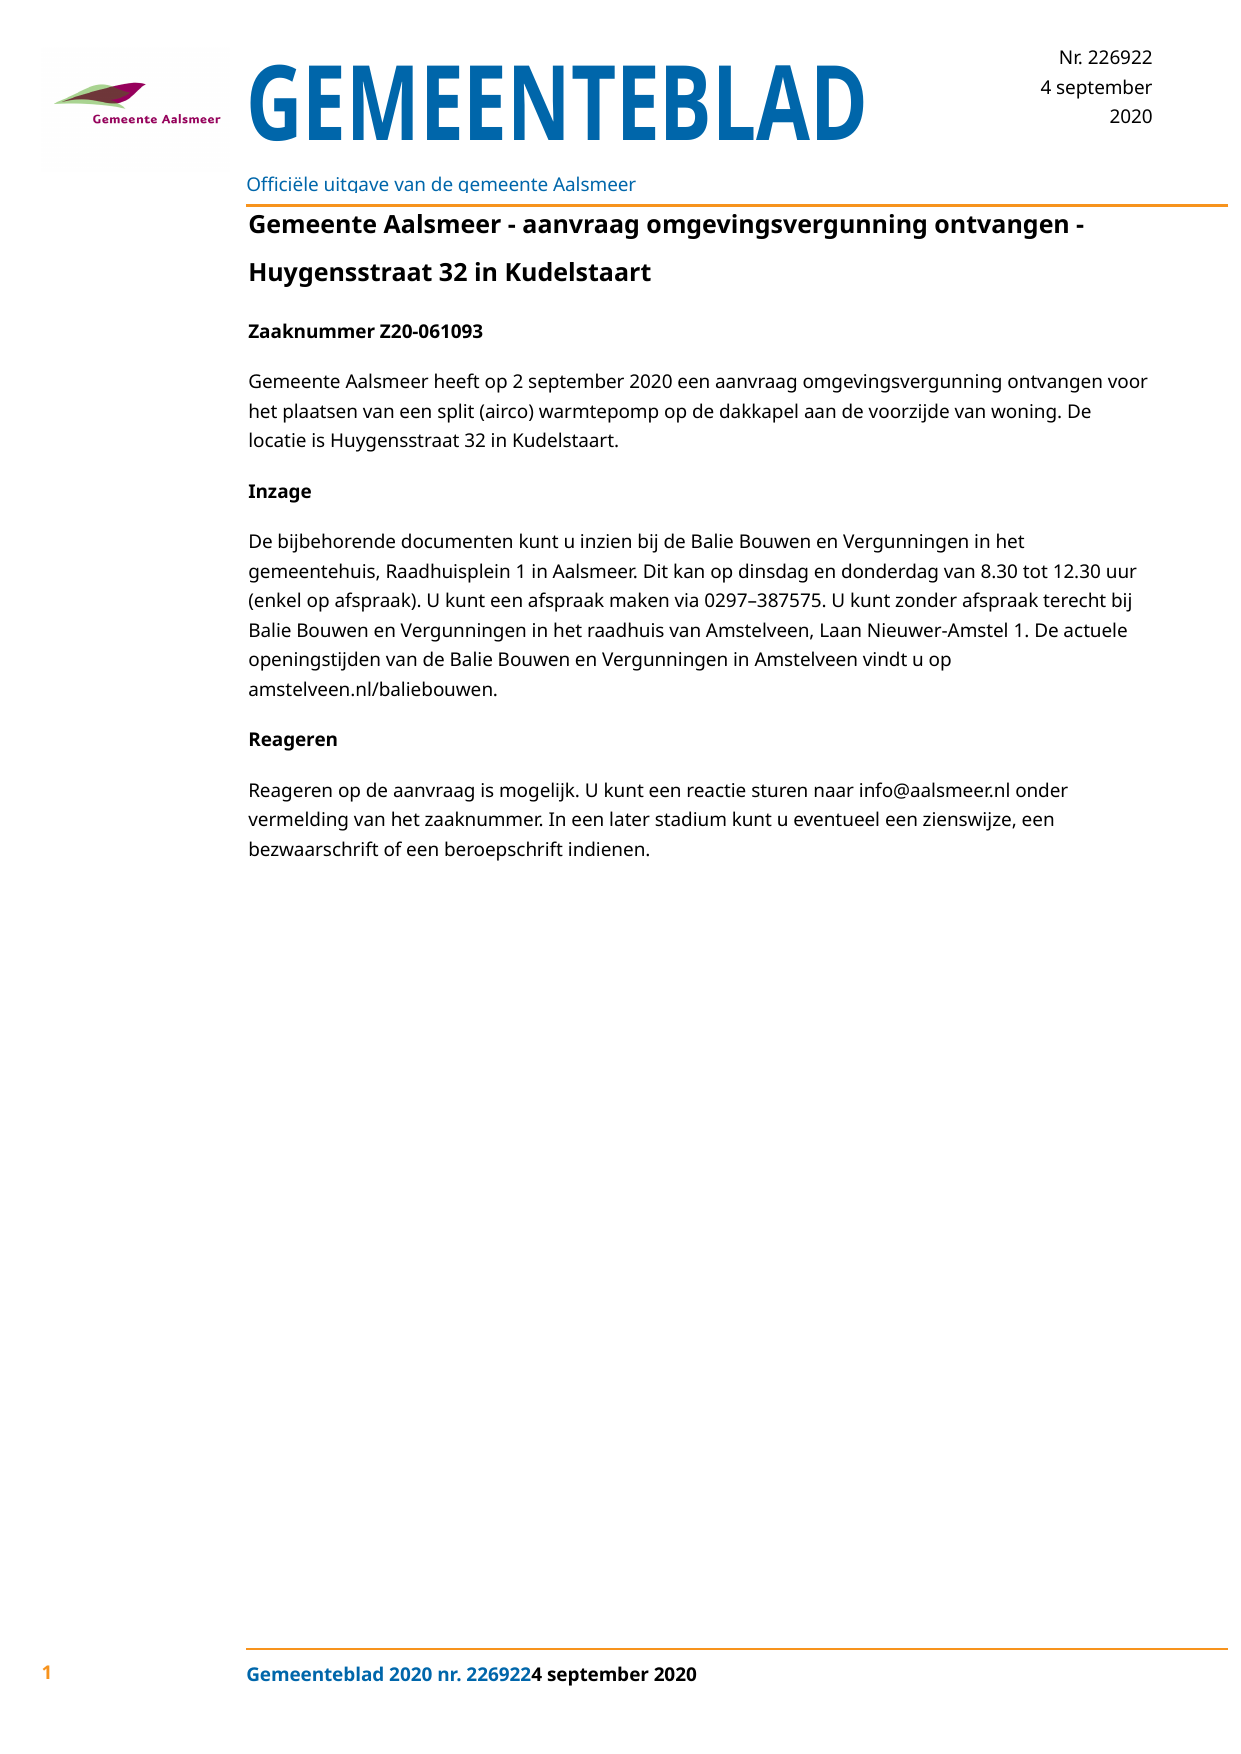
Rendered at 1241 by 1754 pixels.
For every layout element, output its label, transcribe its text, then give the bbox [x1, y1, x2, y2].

text Reageren [248, 727, 1152, 752]
text De bijbehorende documenten kunt u inzien bij de Balie Bouwen en Vergunningen in het gemeentehuis, Raadhuisplein 1 in Aalsmeer. Dit kan op dinsdag en donderdag van 8.30 tot 12.30 uur (enkel op afspraak). U kunt een afspraak maken via 0297–387575. U kunt zonder afspraak terecht bij Balie Bouwen en Vergunningen in het raadhuis van Amstelveen, Laan Nieuwer-Amstel 1. De actuele openingstijden van de Balie Bouwen en Vergunningen in Amstelveen vindt u op amstelveen.nl/baliebouwen. [248, 528, 1152, 702]
text Reageren op de aanvraag is mogelijk. U kunt een reactie sturen naar info@aalsmeer.nl onder vermelding van het zaaknummer. In een later stadium kunt u eventueel een zienswijze, een bezwaarschrift of een beroepschrift indienen. [248, 777, 1152, 862]
picture [41, 47, 231, 172]
text Zaaknummer Z20-061093 [248, 318, 1152, 344]
text Inzage [248, 478, 1152, 504]
text Gemeente Aalsmeer - aanvraag omgevingsvergunning ontvangen - Huygensstraat 32 in Kudelstaart [248, 207, 1152, 288]
text Gemeente Aalsmeer heeft op 2 september 2020 een aanvraag omgevingsvergunning ontvangen voor het plaatsen van een split (airco) warmtepomp op de dakkapel aan de voorzijde van woning. De locatie is Huygensstraat 32 in Kudelstaart. [248, 368, 1152, 453]
